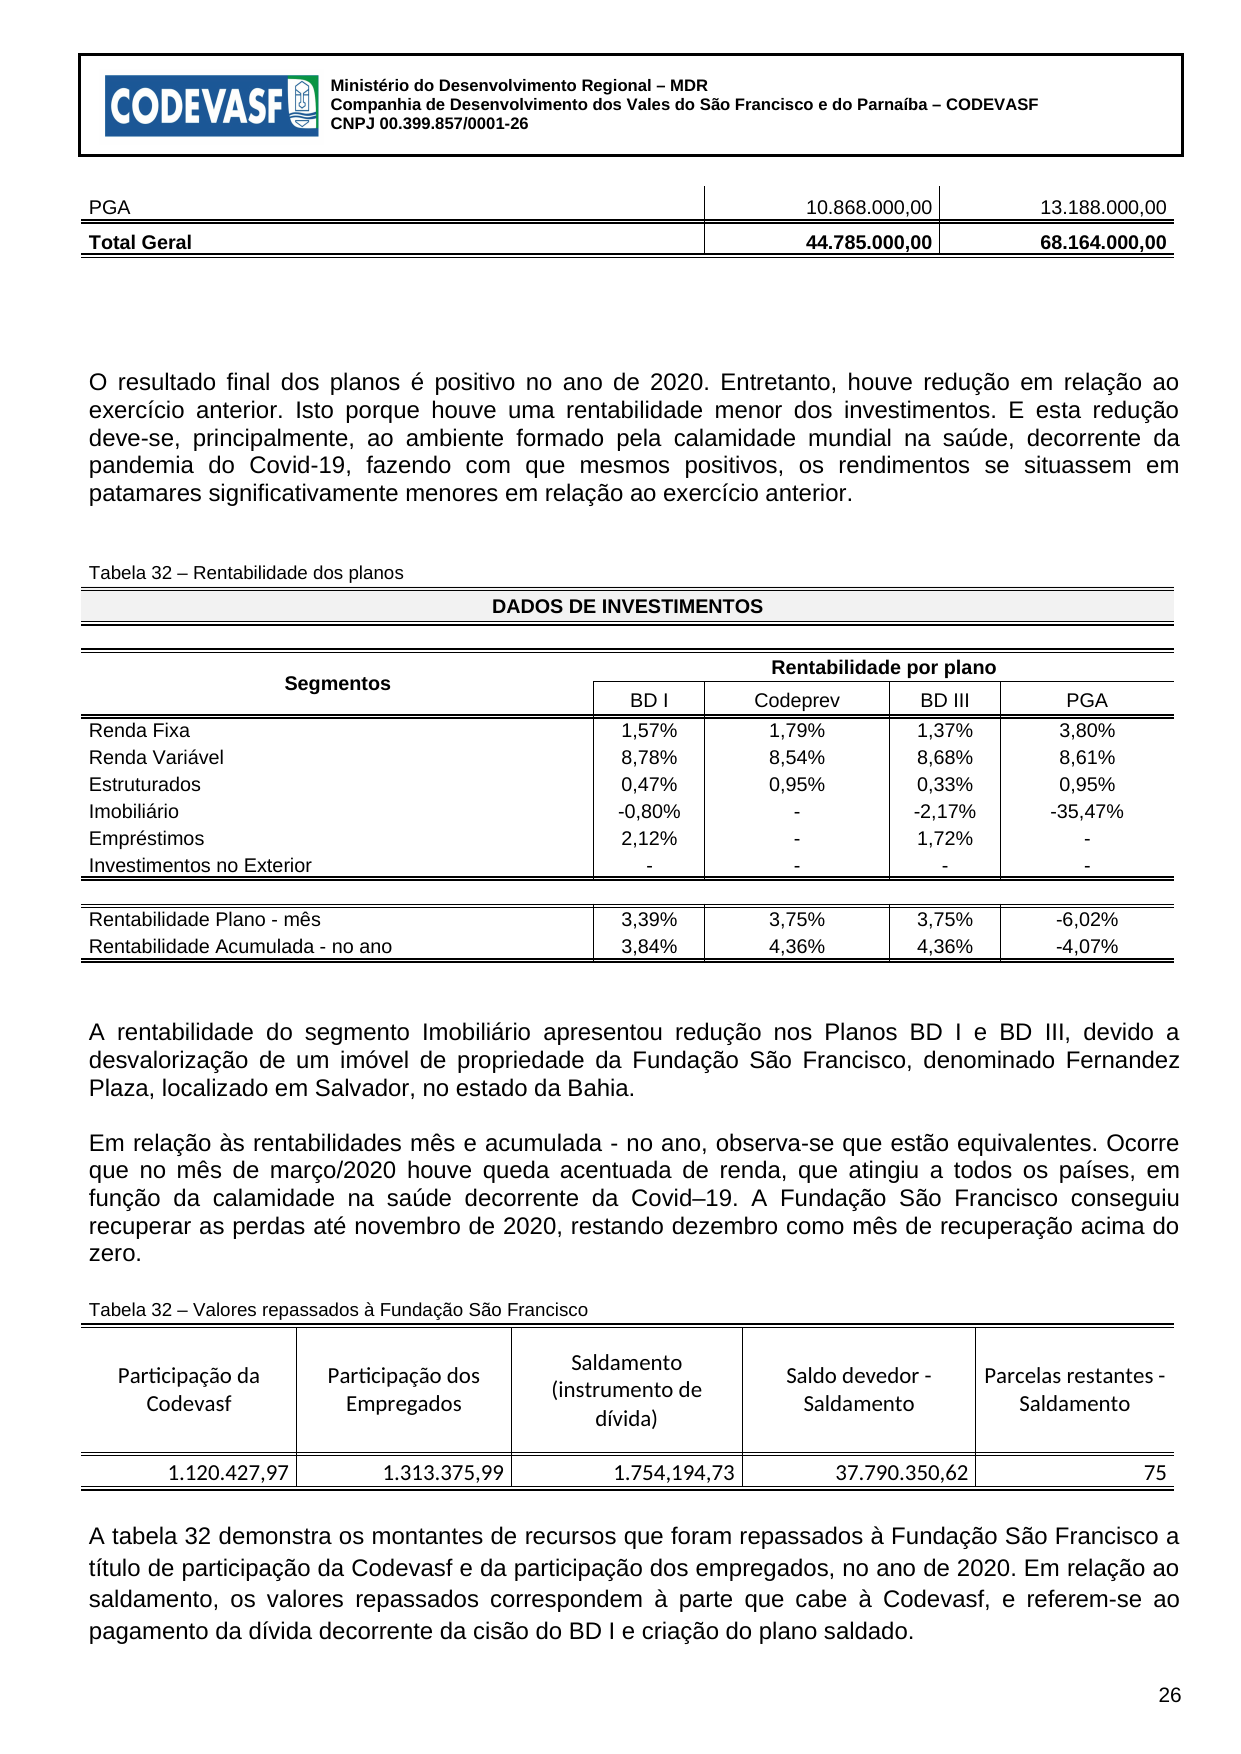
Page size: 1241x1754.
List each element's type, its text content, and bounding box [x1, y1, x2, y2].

table_cell 8,54% [705, 741, 889, 768]
table_cell 1,79% [705, 719, 889, 741]
table_cell BD III [890, 682, 1000, 714]
table_cell PGA [81, 186, 704, 219]
table_cell Renda Fixa [81, 719, 593, 741]
table_cell - [1001, 822, 1174, 849]
table_cell BD I [594, 682, 704, 714]
table_cell 0,47% [594, 768, 704, 795]
text A tabela 32 demonstra os montantes de recursos que foram repassados à Fundação São Francisco a título de participação da Codevasf e da participação dos empregados, no ano de 2020. Em relação ao saldamento, os valores repassados correspondem à parte que cabe à Codevasf, e referem-se ao pagamento da dívida decorrente da cisão do BD I e criação do plano saldado. [89, 1522, 1181, 1645]
table_cell 10.868.000,00 [705, 186, 939, 219]
table_header Participação dos Empregados [297, 1328, 511, 1451]
table_cell Renda Variável [81, 741, 593, 768]
table_cell 0,95% [1001, 768, 1174, 795]
table_cell - [705, 795, 889, 822]
table_cell 8,68% [890, 741, 1000, 768]
table_cell 3,84% [594, 931, 704, 958]
table_header Saldo devedor - Saldamento [743, 1328, 975, 1451]
picture [99, 69, 325, 145]
table_cell Investimentos no Exterior [81, 849, 593, 876]
table_cell [594, 881, 704, 903]
table_cell Empréstimos [81, 822, 593, 849]
text A rentabilidade do segmento Imobiliário apresentou redução nos Planos BD I e BD III, devido a desvalorização de um imóvel de propriedade da Fundação São Francisco, denominado Fernandez Plaza, localizado em Salvador, no estado da Bahia. [89, 1018, 1181, 1101]
table_cell 3,75% [890, 908, 1000, 931]
table_cell Segmentos [81, 653, 594, 714]
table_cell -6,02% [1001, 908, 1174, 931]
text Tabela 32 – Rentabilidade dos planos [89, 562, 1181, 583]
table_cell [1000, 881, 1174, 903]
table_header Participação da Codevasf [81, 1328, 296, 1451]
text Em relação às rentabilidades mês e acumulada - no ano, observa-se que estão equivalentes. Ocorre que no mês de março/2020 houve queda acentuada de renda, que atingiu a todos os países, em função da calamidade na saúde decorrente da Covid–19. A Fundação São Francisco conseguiu recuperar as perdas até novembro de 2020, restando dezembro como mês de recuperação acima do zero. [89, 1129, 1181, 1267]
table_cell 3,39% [594, 908, 704, 931]
table_cell -2,17% [890, 795, 1000, 822]
table_cell 4,36% [705, 931, 889, 958]
table_cell 8,78% [594, 741, 704, 768]
table_cell [705, 881, 889, 903]
table_cell [81, 963, 594, 987]
table_cell [594, 963, 704, 987]
table_cell 68.164.000,00 [940, 224, 1174, 253]
table_cell 1,72% [890, 822, 1000, 849]
table_cell 0,95% [705, 768, 889, 795]
table_cell 37.790.350,62 [743, 1456, 975, 1486]
table_cell 44.785.000,00 [705, 224, 939, 253]
table_cell [81, 881, 594, 903]
table_cell 1.313.375,99 [297, 1456, 511, 1486]
table_cell Rentabilidade por plano [594, 653, 1174, 681]
table_cell -0,80% [594, 795, 704, 822]
table_cell 8,61% [1001, 741, 1174, 768]
table_cell 1,37% [890, 719, 1000, 741]
table_cell Imobiliário [81, 795, 593, 822]
table_cell 3,80% [1001, 719, 1174, 741]
table_cell Codeprev [705, 682, 889, 714]
table_cell 2,12% [594, 822, 704, 849]
table_cell PGA [1001, 682, 1174, 714]
table_cell -35,47% [1001, 795, 1174, 822]
table_cell - [890, 849, 1000, 876]
table_cell [889, 963, 1000, 987]
table_cell - [705, 822, 889, 849]
text Tabela 32 – Valores repassados à Fundação São Francisco [89, 1298, 1181, 1320]
table_header Saldamento (instrumento de dívida) [512, 1328, 742, 1451]
table_cell 75 [976, 1456, 1174, 1486]
table_cell - [705, 849, 889, 876]
table_cell [705, 963, 889, 987]
table_cell [889, 881, 1000, 903]
table_cell 1.120.427,97 [81, 1456, 296, 1486]
table_cell 13.188.000,00 [940, 186, 1174, 219]
table_cell 1.754,194,73 [512, 1456, 742, 1486]
table_cell [1000, 963, 1174, 987]
table_header DADOS DE INVESTIMENTOS [81, 591, 1174, 621]
text O resultado final dos planos é positivo no ano de 2020. Entretanto, houve redução em relação ao exercício anterior. Isto porque houve uma rentabilidade menor dos investimentos. E esta redução deve-se, principalmente, ao ambiente formado pela calamidade mundial na saúde, decorrente da pandemia do Covid-19, fazendo com que mesmos positivos, os rendimentos se situassem em patamares significativamente menores em relação ao exercício anterior. [89, 368, 1181, 506]
table_cell 3,75% [705, 908, 889, 931]
table_cell Rentabilidade Plano - mês [81, 908, 593, 931]
table_cell Estruturados [81, 768, 593, 795]
table_header Parcelas restantes - Saldamento [976, 1328, 1174, 1451]
table_cell 1,57% [594, 719, 704, 741]
table_cell 0,33% [890, 768, 1000, 795]
table_cell Rentabilidade Acumulada - no ano [81, 931, 593, 958]
table_cell 4,36% [890, 931, 1000, 958]
table_cell -4,07% [1001, 931, 1174, 958]
table_cell Total Geral [81, 224, 704, 253]
table_cell - [594, 849, 704, 876]
table_cell - [1001, 849, 1174, 876]
table_cell [81, 626, 1174, 648]
